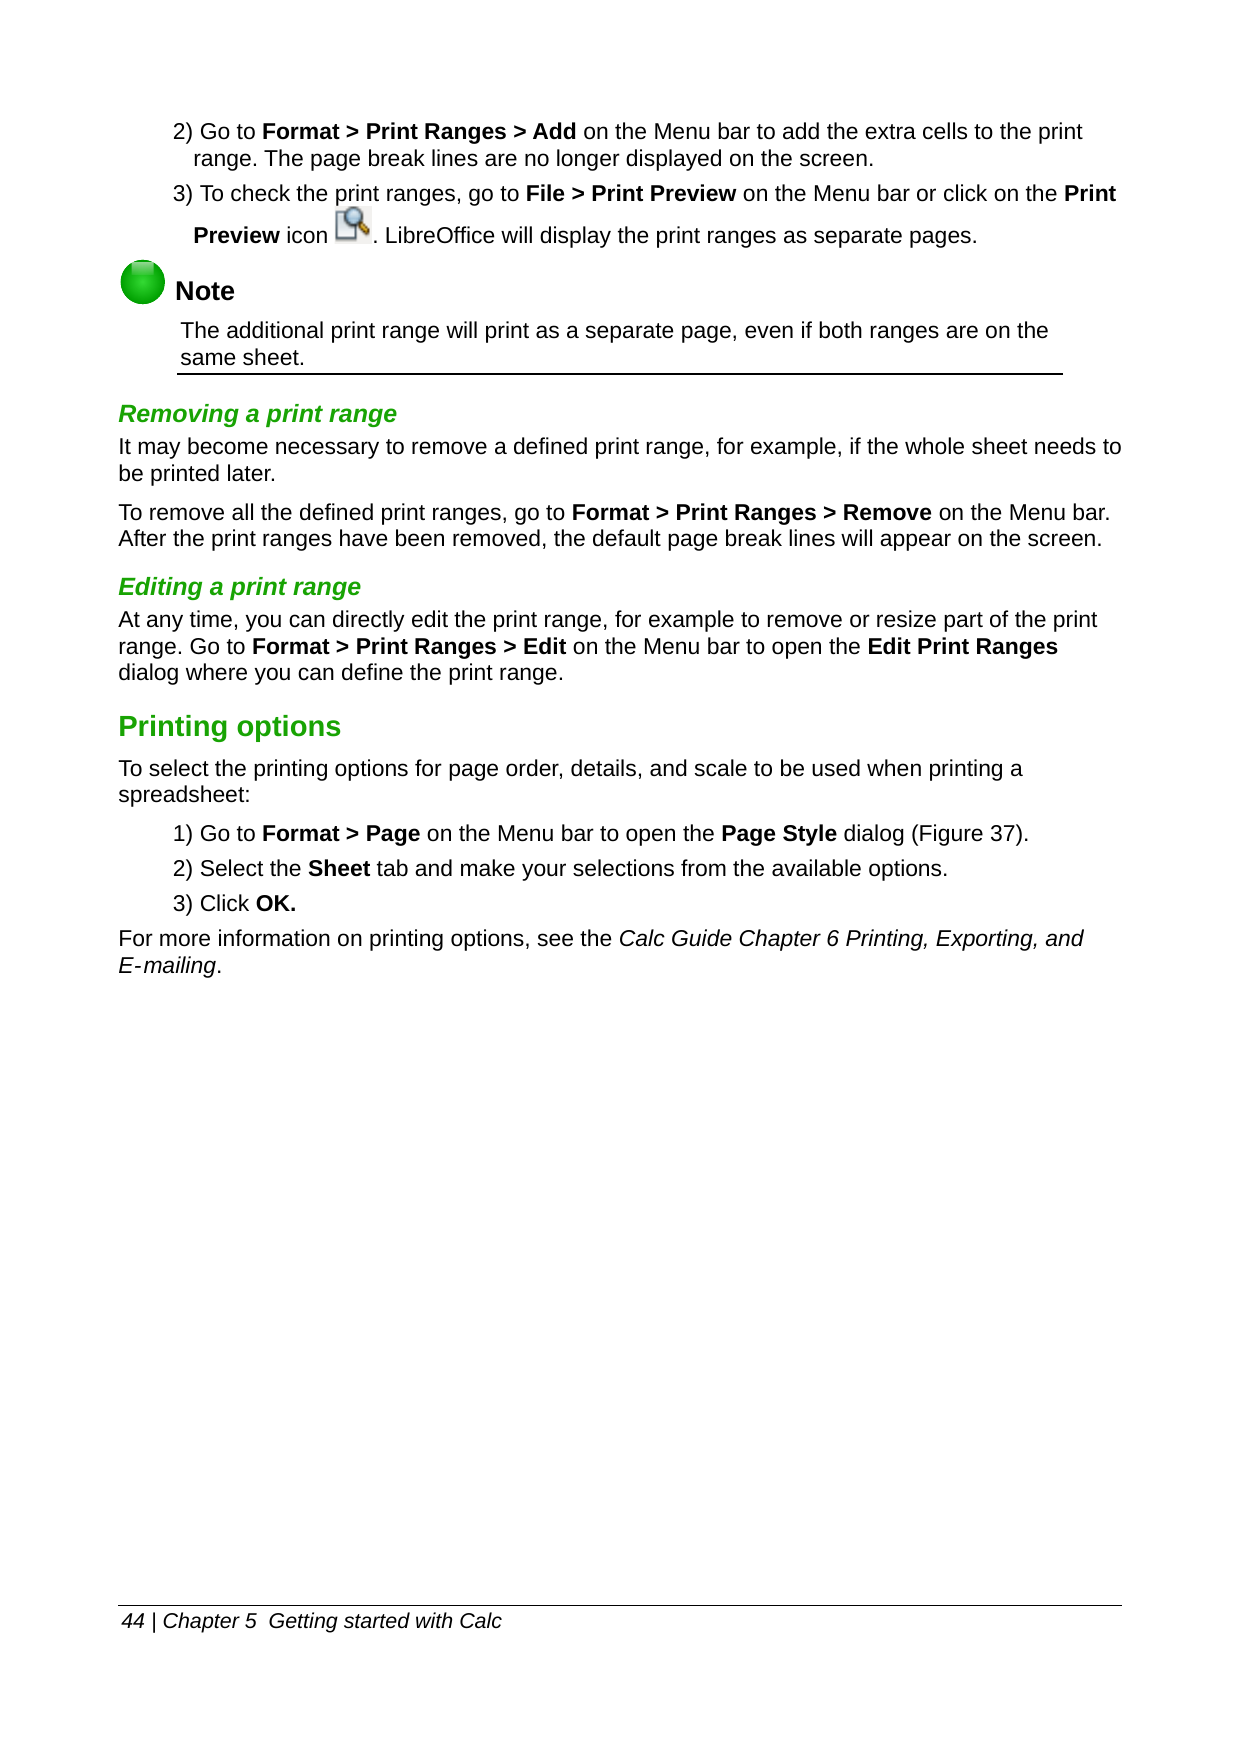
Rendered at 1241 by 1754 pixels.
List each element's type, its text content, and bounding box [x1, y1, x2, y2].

list To select the printing options for page order, details, and scale to be used when printing a spreadsheet: [118, 754, 1122, 807]
subtitle Note [118, 257, 1122, 307]
text It may become necessary to remove a defined print range, for example, if the whole sheet needs to be printed later. [118, 433, 1122, 486]
subtitle Removing a print range [118, 398, 1122, 427]
text For more information on printing options, see the Calc Guide Chapter 6 Printing, Exporting, and E‑mailing. [118, 925, 1122, 978]
list Go to Format > Page on the Menu bar to open the Page Style dialog (Figure 37). [193, 820, 1122, 846]
text At any time, you can directly edit the print range, for example to remove or resize part of the print range. Go to Format > Print Ranges > Edit on the Menu bar to open the Edit Print Ranges dialog where you can define the print range. [118, 606, 1122, 686]
list Select the Sheet tab and make your selections from the available options. [193, 855, 1122, 881]
list Go to Format > Print Ranges > Add on the Menu bar to add the extra cells to the print range. The page break lines are no longer displayed on the screen. [193, 118, 1122, 171]
list Click OK. [193, 890, 1122, 916]
subtitle Editing a print range [118, 572, 1122, 601]
list To check the print ranges, go to File > Print Preview on the Menu bar or click on the Print Preview icon . LibreOffice will display the print ranges as separate pages. [193, 180, 1122, 248]
text To remove all the defined print ranges, go to Format > Print Ranges > Remove on the Menu bar. After the print ranges have been removed, the default page break lines will appear on the screen. [118, 498, 1122, 551]
subtitle Printing options [118, 709, 1122, 743]
text The additional print range will print as a separate page, even if both ranges are on the same sheet. [177, 314, 1063, 373]
picture [334, 206, 372, 244]
